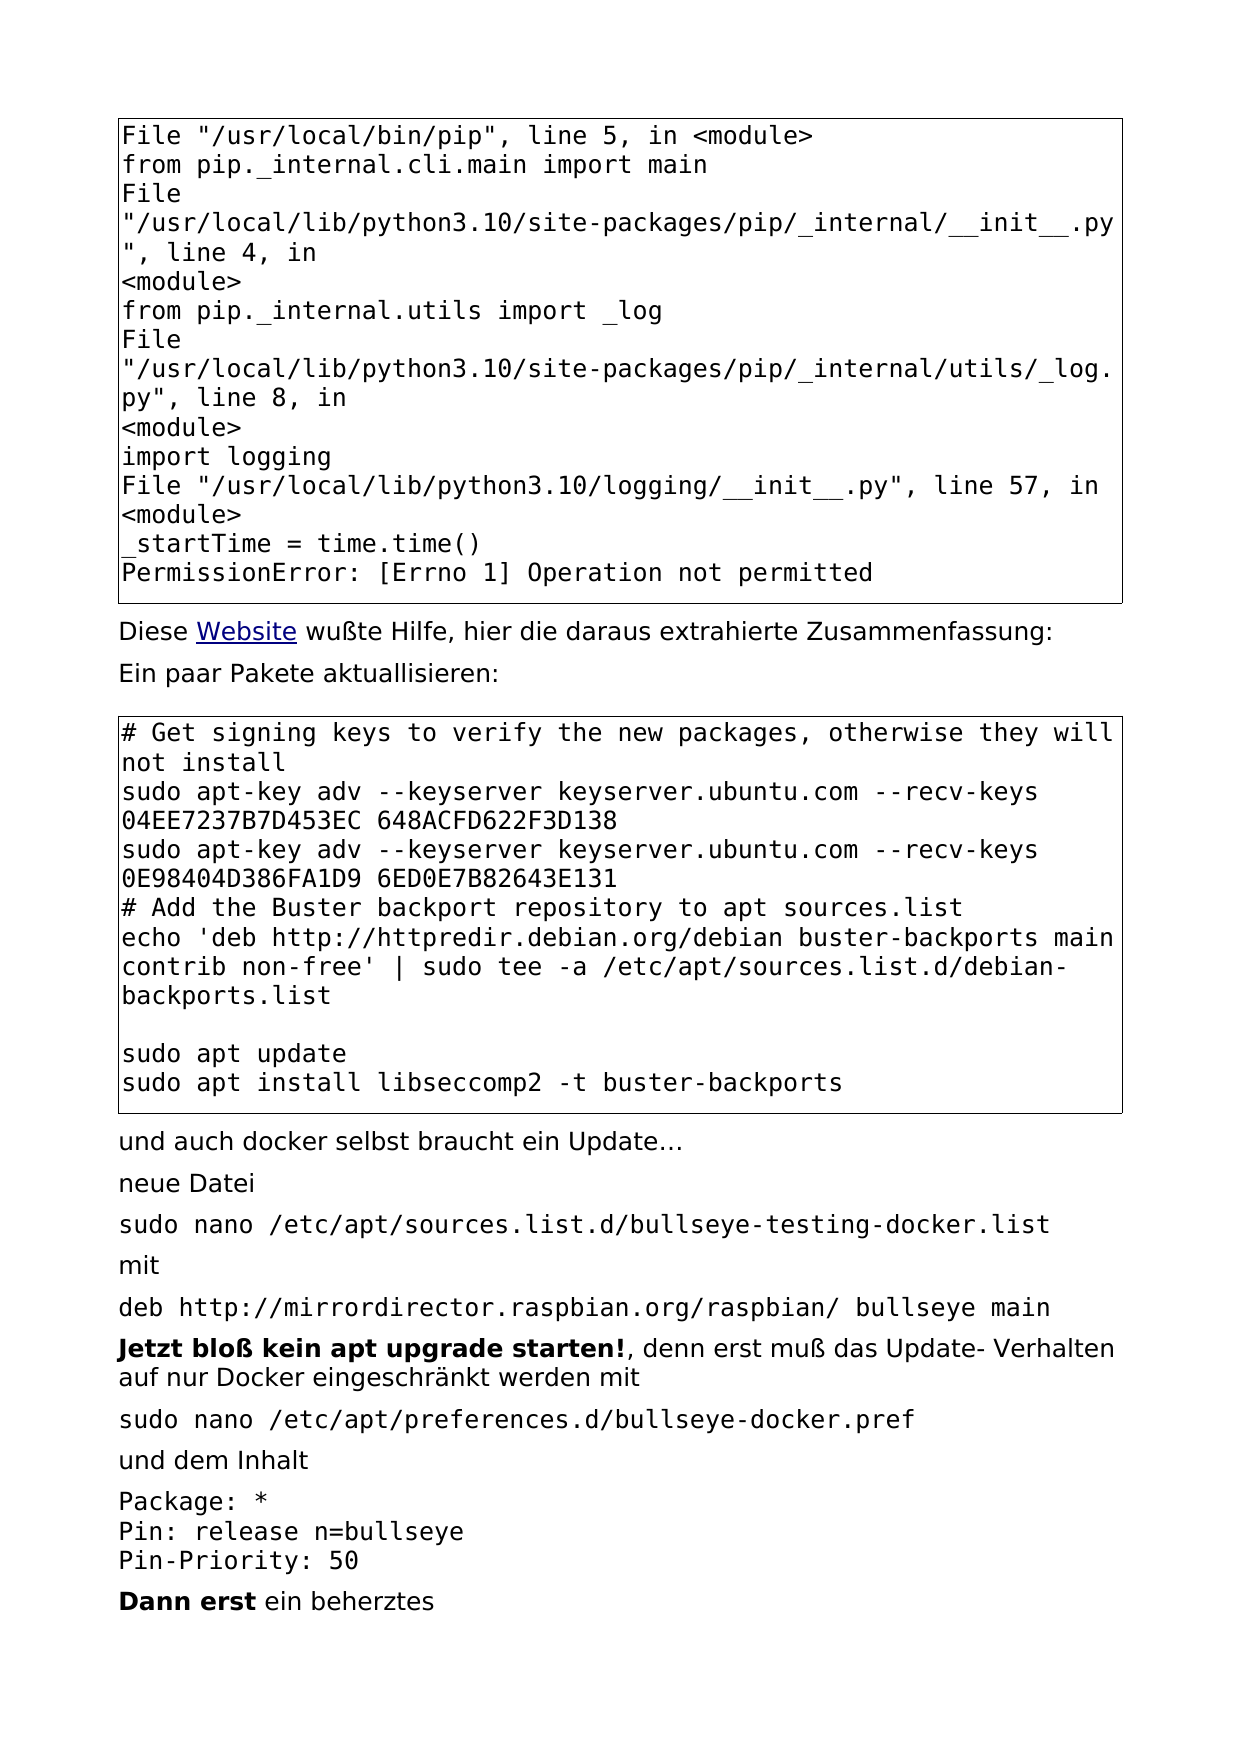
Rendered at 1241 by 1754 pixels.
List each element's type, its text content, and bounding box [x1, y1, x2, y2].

text sudo nano /etc/apt/sources.list.d/bullseye-testing-docker.list [118, 1211, 1122, 1240]
text mit [118, 1252, 1122, 1281]
text Diese Website wußte Hilfe, hier die daraus extrahierte Zusammenfassung: [118, 617, 1122, 647]
text neue Datei [118, 1169, 1122, 1198]
table_header # Get signing keys to verify the new packages, otherwise they will not install sudo apt-key adv --keyserver keyserver.ubuntu.com --recv-keys 04EE7237B7D453EC 648ACFD622F3D138 sudo apt-key adv --keyserver keyserver.ubuntu.com --recv-keys 0E98404D386FA1D9 6ED0E7B82643E131 # Add the Buster backport repository to apt sources.list echo 'deb http://httpredir.debian.org/debian buster-backports main contrib non-free' | sudo tee -a /etc/apt/sources.list.d/debian-backports.list sudo apt update sudo apt install libseccomp2 -t buster-backports [119, 717, 1122, 1112]
text und dem Inhalt [118, 1446, 1122, 1475]
text deb http://mirrordirector.raspbian.org/raspbian/ bullseye main [118, 1293, 1122, 1322]
text Jetzt bloß kein apt upgrade starten!, denn erst muß das Update- Verhalten auf nur Docker eingeschränkt werden mit [118, 1334, 1122, 1392]
text Package: * Pin: release n=bullseye Pin-Priority: 50 [118, 1488, 1122, 1575]
text und auch docker selbst braucht ein Update… [118, 1127, 1122, 1156]
text Dann erst ein beherztes [118, 1587, 1122, 1616]
table_header File "/usr/local/bin/pip", line 5, in <module> from pip._internal.cli.main import main File "/usr/local/lib/python3.10/site-packages/pip/_internal/__init__.py", line 4, in <module> from pip._internal.utils import _log File "/usr/local/lib/python3.10/site-packages/pip/_internal/utils/_log.py", line 8, in <module> import logging File "/usr/local/lib/python3.10/logging/__init__.py", line 57, in <module> _startTime = time.time() PermissionError: [Errno 1] Operation not permitted [119, 119, 1122, 602]
text sudo nano /etc/apt/preferences.d/bullseye-docker.pref [118, 1405, 1122, 1434]
text Ein paar Pakete aktuallisieren: [118, 659, 1122, 688]
